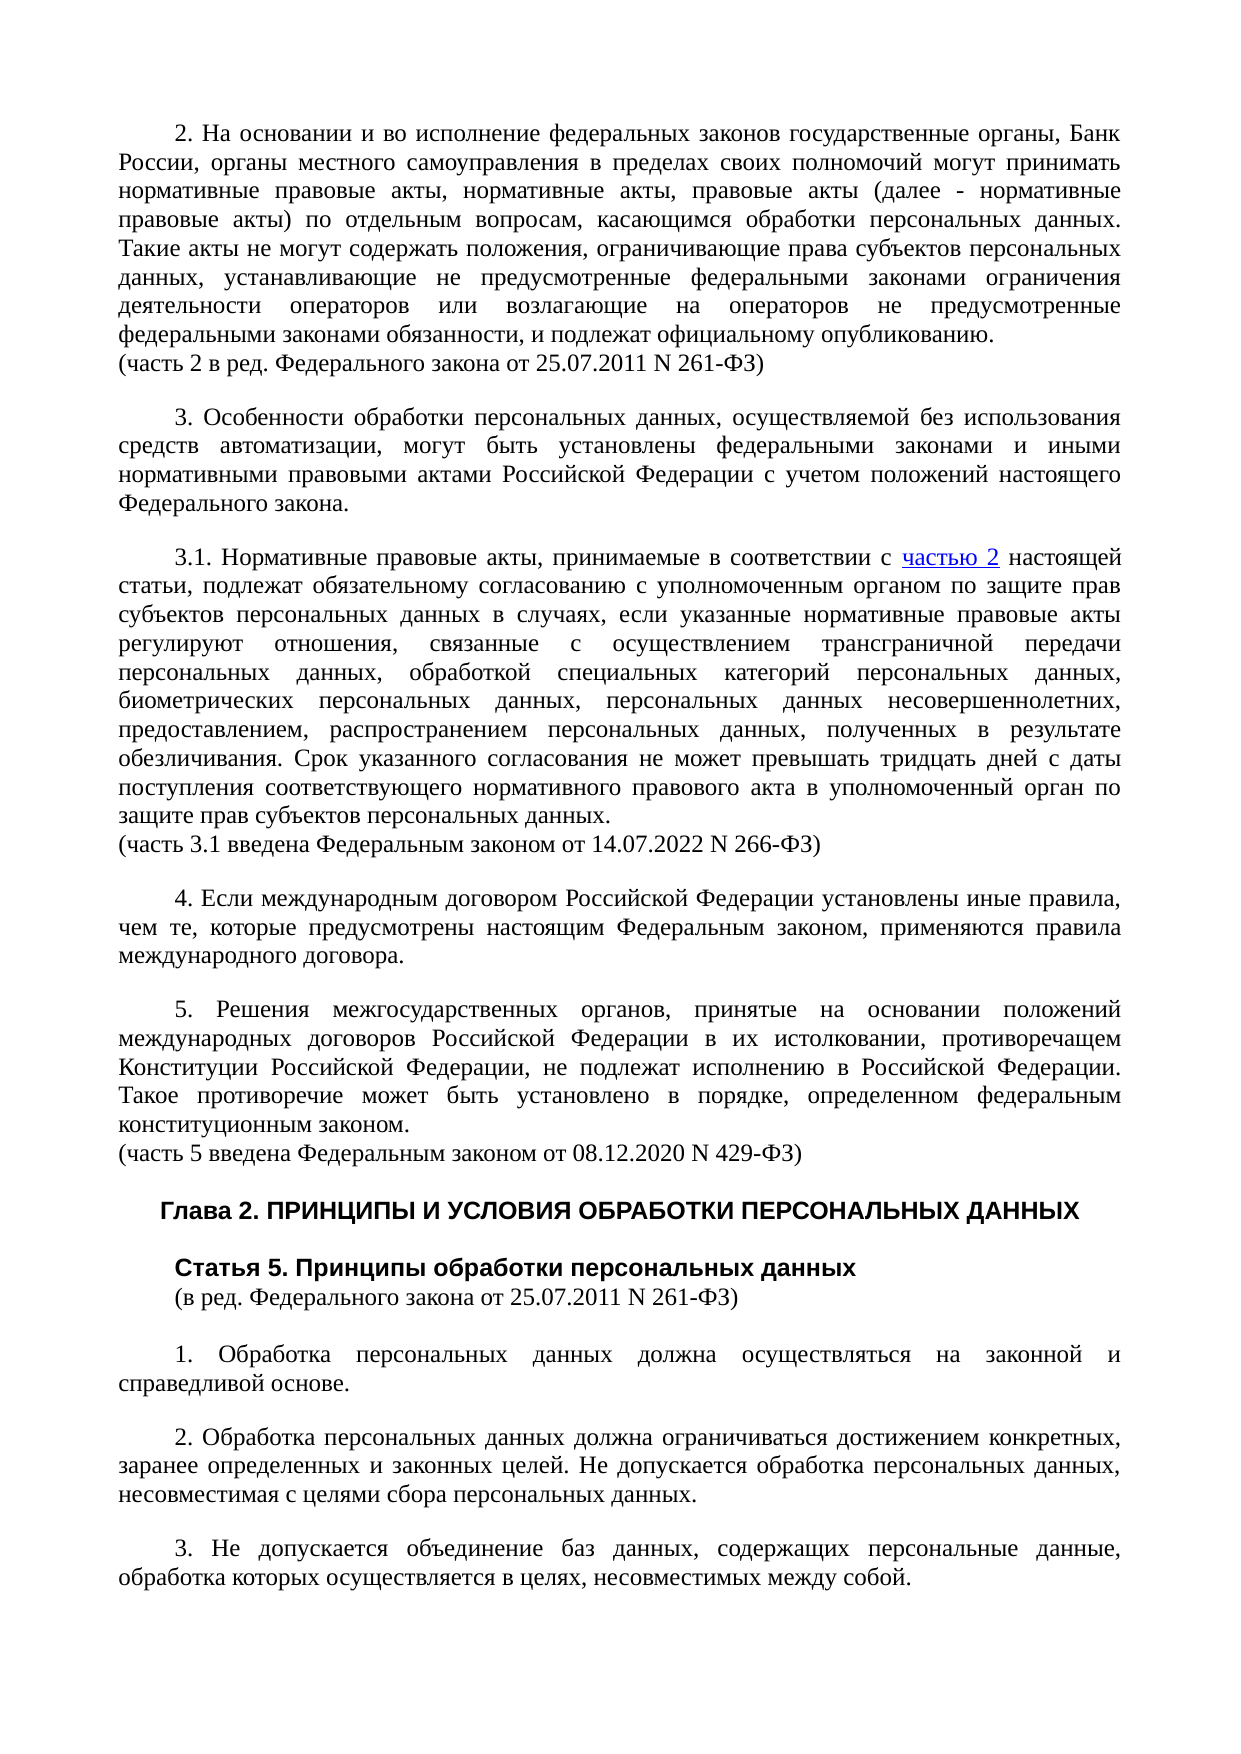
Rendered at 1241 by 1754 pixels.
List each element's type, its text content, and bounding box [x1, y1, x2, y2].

text (часть 5 введена Федеральным законом от 08.12.2020 N 429-ФЗ) [118, 1138, 1122, 1167]
title Глава 2. ПРИНЦИПЫ И УСЛОВИЯ ОБРАБОТКИ ПЕРСОНАЛЬНЫХ ДАННЫХ [118, 1196, 1122, 1224]
text 5. Решения межгосударственных органов, принятые на основании положений международных договоров Российской Федерации в их истолковании, противоречащем Конституции Российской Федерации, не подлежат исполнению в Российской Федерации. Такое противоречие может быть установлено в порядке, определенном федеральным конституционным законом. [118, 994, 1122, 1138]
text (в ред. Федерального закона от 25.07.2011 N 261-ФЗ) [118, 1282, 1122, 1311]
text 2. Обработка персональных данных должна ограничиваться достижением конкретных, заранее определенных и законных целей. Не допускается обработка персональных данных, несовместимая с целями сбора персональных данных. [118, 1422, 1122, 1508]
title Статья 5. Принципы обработки персональных данных [118, 1253, 1122, 1282]
text 2. На основании и во исполнение федеральных законов государственные органы, Банк России, органы местного самоуправления в пределах своих полномочий могут принимать нормативные правовые акты, нормативные акты, правовые акты (далее - нормативные правовые акты) по отдельным вопросам, касающимся обработки персональных данных. Такие акты не могут содержать положения, ограничивающие права субъектов персональных данных, устанавливающие не предусмотренные федеральными законами ограничения деятельности операторов или возлагающие на операторов не предусмотренные федеральными законами обязанности, и подлежат официальному опубликованию. [118, 118, 1122, 348]
text 3. Не допускается объединение баз данных, содержащих персональные данные, обработка которых осуществляется в целях, несовместимых между собой. [118, 1533, 1122, 1591]
text 3.1. Нормативные правовые акты, принимаемые в соответствии с частью 2 настоящей статьи, подлежат обязательному согласованию с уполномоченным органом по защите прав субъектов персональных данных в случаях, если указанные нормативные правовые акты регулируют отношения, связанные с осуществлением трансграничной передачи персональных данных, обработкой специальных категорий персональных данных, биометрических персональных данных, персональных данных несовершеннолетних, предоставлением, распространением персональных данных, полученных в результате обезличивания. Срок указанного согласования не может превышать тридцать дней с даты поступления соответствующего нормативного правового акта в уполномоченный орган по защите прав субъектов персональных данных. [118, 542, 1122, 829]
text 1. Обработка персональных данных должна осуществляться на законной и справедливой основе. [118, 1339, 1122, 1397]
text 4. Если международным договором Российской Федерации установлены иные правила, чем те, которые предусмотрены настоящим Федеральным законом, применяются правила международного договора. [118, 883, 1122, 969]
text (часть 2 в ред. Федерального закона от 25.07.2011 N 261-ФЗ) [118, 348, 1122, 377]
text (часть 3.1 введена Федеральным законом от 14.07.2022 N 266-ФЗ) [118, 829, 1122, 858]
text 3. Особенности обработки персональных данных, осуществляемой без использования средств автоматизации, могут быть установлены федеральными законами и иными нормативными правовыми актами Российской Федерации с учетом положений настоящего Федерального закона. [118, 402, 1122, 517]
